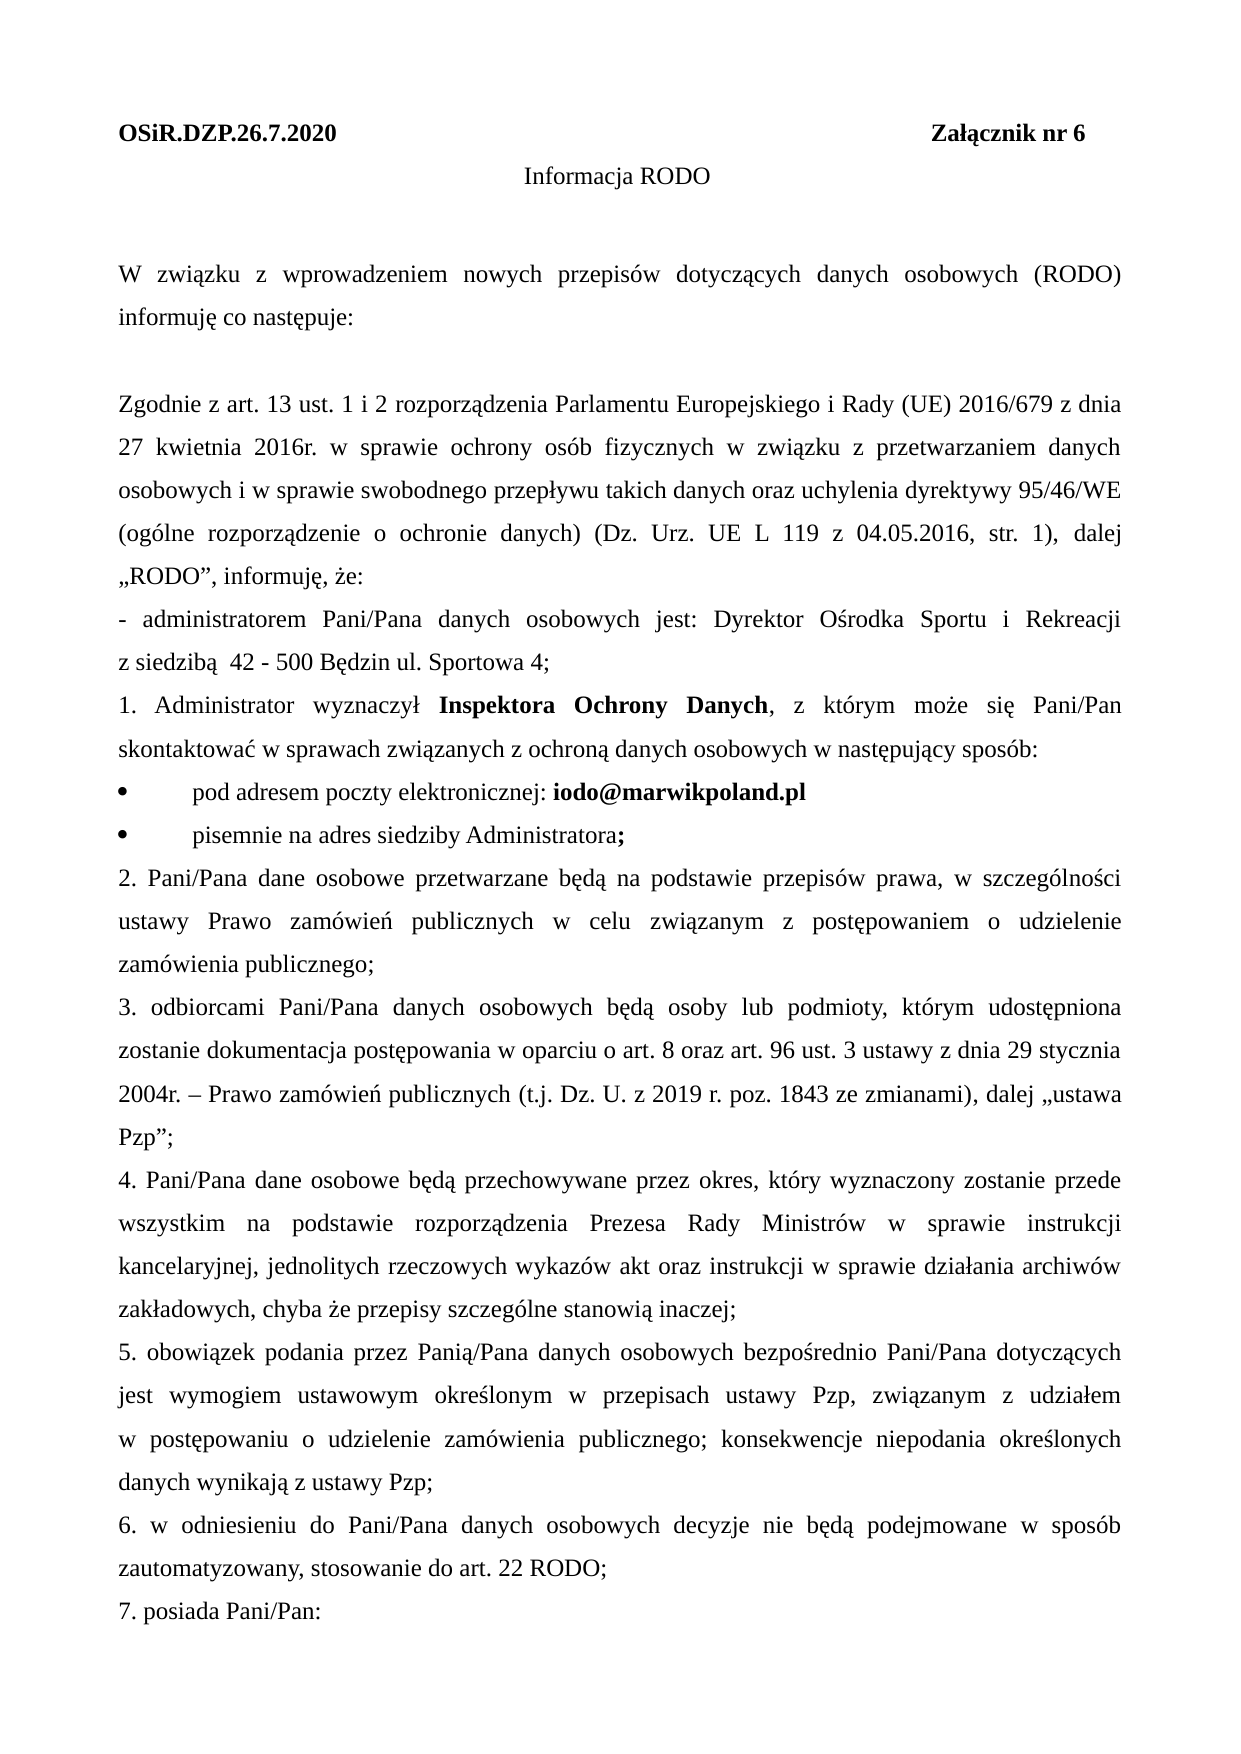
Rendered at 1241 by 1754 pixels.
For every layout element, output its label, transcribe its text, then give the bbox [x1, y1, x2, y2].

list 7. posiada Pani/Pan: [118, 1596, 1122, 1625]
list pisemnie na adres siedziby Administratora; [118, 820, 1122, 849]
list 5. obowiązek podania przez Panią/Pana danych osobowych bezpośrednio Pani/Pana dotyczących jest wymogiem ustawowym określonym w przepisach ustawy Pzp, związanym z udziałem w postępowaniu o udzielenie zamówienia publicznego; konsekwencje niepodania określonych danych wynikają z ustawy Pzp; [118, 1337, 1122, 1496]
text OSiR.DZP.26.7.2020 Załącznik nr 6 [118, 118, 1122, 147]
list 3. odbiorcami Pani/Pana danych osobowych będą osoby lub podmioty, którym udostępniona zostanie dokumentacja postępowania w oparciu o art. 8 oraz art. 96 ust. 3 ustawy z dnia 29 stycznia 2004r. – Prawo zamówień publicznych (t.j. Dz. U. z 2019 r. poz. 1843 ze zmianami), dalej „ustawa Pzp”; [118, 992, 1122, 1151]
list 4. Pani/Pana dane osobowe będą przechowywane przez okres, który wyznaczony zostanie przede wszystkim na podstawie rozporządzenia Prezesa Rady Ministrów w sprawie instrukcji kancelaryjnej, jednolitych rzeczowych wykazów akt oraz instrukcji w sprawie działania archiwów zakładowych, chyba że przepisy szczególne stanowią inaczej; [118, 1165, 1122, 1323]
list 6. w odniesieniu do Pani/Pana danych osobowych decyzje nie będą podejmowane w sposób zautomatyzowany, stosowanie do art. 22 RODO; [118, 1510, 1122, 1582]
text - administratorem Pani/Pana danych osobowych jest: Dyrektor Ośrodka Sportu i Rekreacji z siedzibą 42 - 500 Będzin ul. Sportowa 4; [118, 604, 1122, 676]
text Zgodnie z art. 13 ust. 1 i 2 rozporządzenia Parlamentu Europejskiego i Rady (UE) 2016/679 z dnia 27 kwietnia 2016r. w sprawie ochrony osób fizycznych w związku z przetwarzaniem danych osobowych i w sprawie swobodnego przepływu takich danych oraz uchylenia dyrektywy 95/46/WE (ogólne rozporządzenie o ochronie danych) (Dz. Urz. UE L 119 z 04.05.2016, str. 1), dalej „RODO”, informuję, że: [118, 389, 1122, 590]
list 1. Administrator wyznaczył Inspektora Ochrony Danych, z którym może się Pani/Pan skontaktować w sprawach związanych z ochroną danych osobowych w następujący sposób: [118, 691, 1122, 762]
list pod adresem poczty elektronicznej: iodo@marwikpoland.pl [118, 777, 1122, 806]
text W związku z wprowadzeniem nowych przepisów dotyczących danych osobowych (RODO) informuję co następuje: [118, 259, 1122, 331]
list 2. Pani/Pana dane osobowe przetwarzane będą na podstawie przepisów prawa, w szczególności ustawy Prawo zamówień publicznych w celu związanym z postępowaniem o udzielenie zamówienia publicznego; [118, 863, 1122, 978]
text Informacja RODO [118, 161, 1122, 190]
